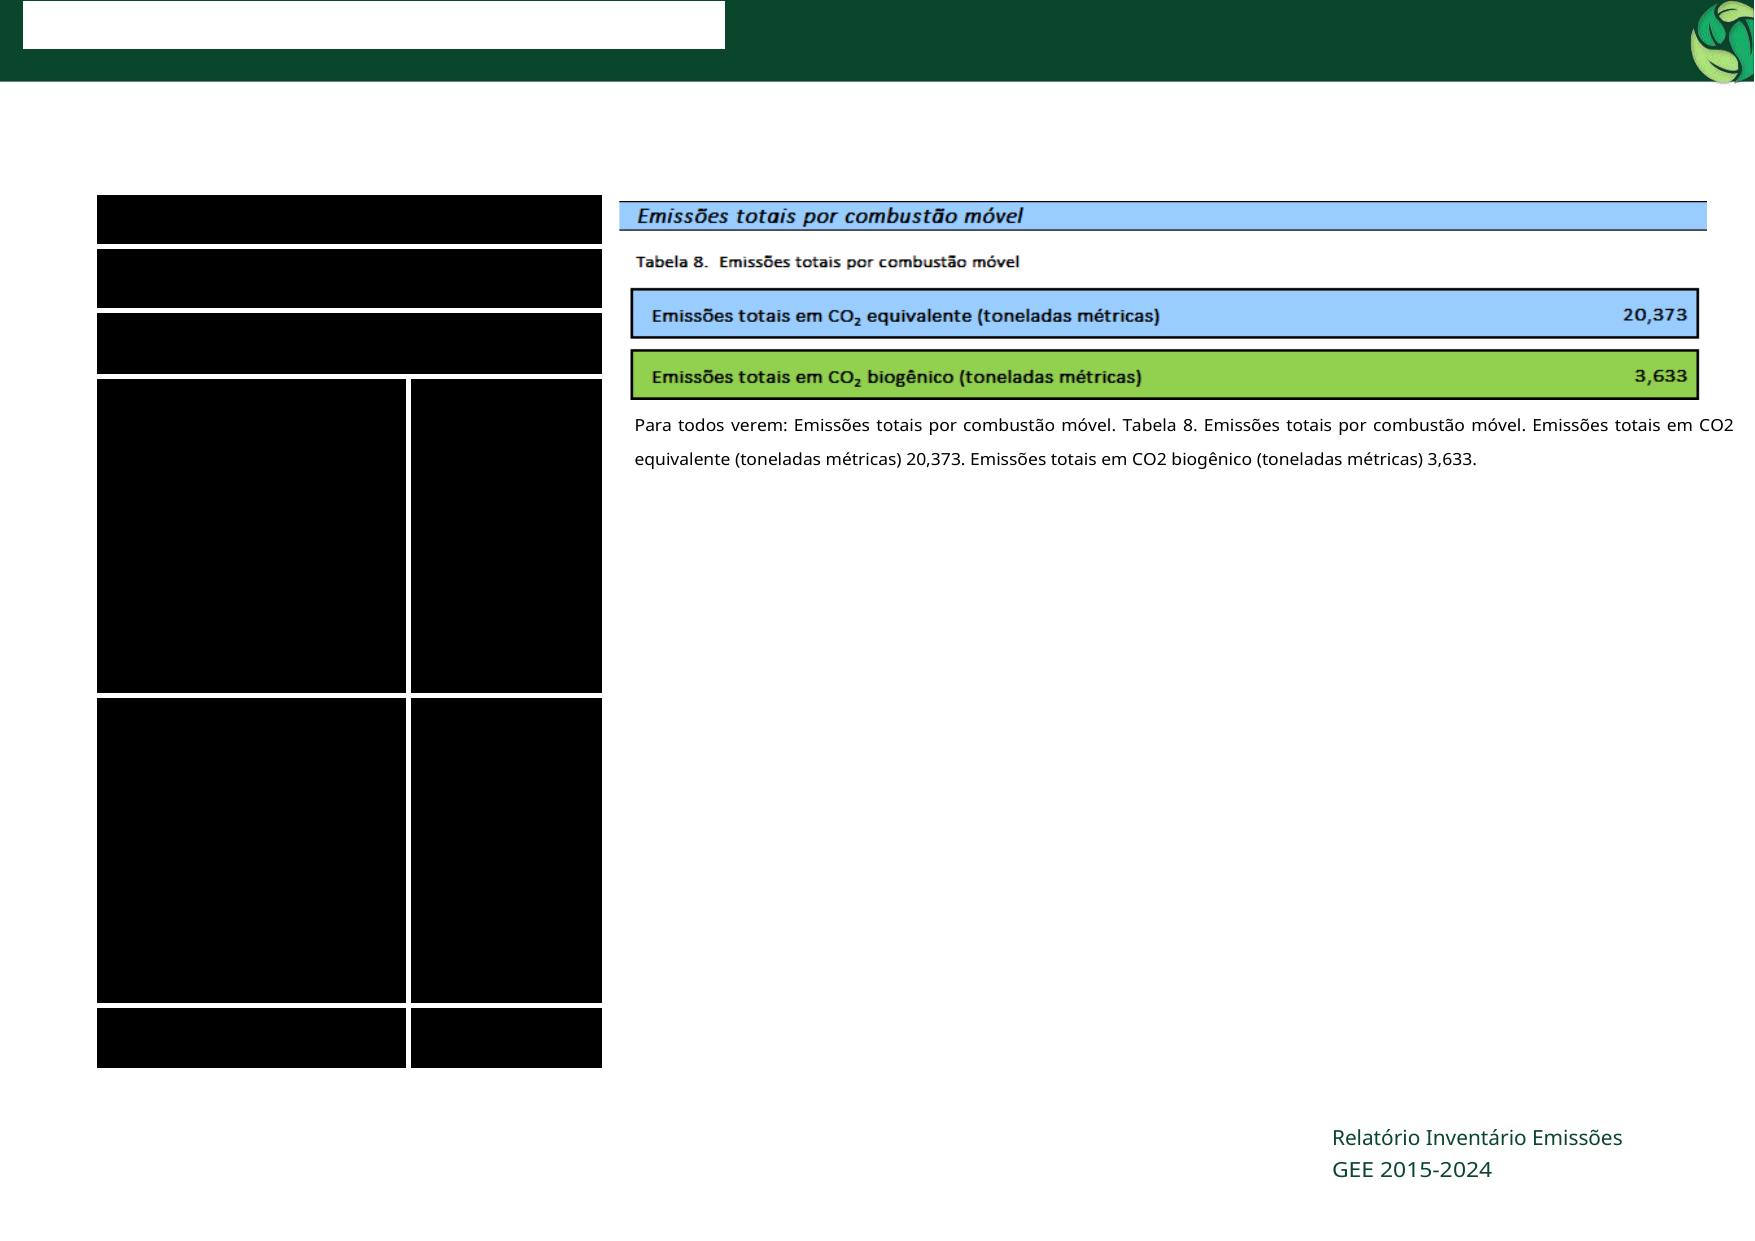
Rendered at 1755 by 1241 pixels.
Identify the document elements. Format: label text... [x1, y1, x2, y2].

table_cell [97, 379, 406, 693]
table_cell [411, 698, 602, 1003]
table_cell [411, 1008, 602, 1068]
table_header [97, 195, 602, 244]
table_cell [97, 313, 602, 374]
text Para todos verem: Emissões totais por combustão móvel. Tabela 8. Emissões totais por combustão móvel. Emissões totais em CO2 equivalente (toneladas métricas) 20,373. Emissões totais em CO2 biogênico (toneladas métricas) 3,633. [86, 189, 613, 1104]
table_cell [97, 1008, 406, 1068]
table_cell [97, 249, 602, 308]
text Para todos verem: Emissões totais por combustão móvel. Tabela 8. Emissões totais por combustão móvel. Emissões totais em CO2 equivalente (toneladas métricas) 20,373. Emissões totais em CO2 biogênico (toneladas métricas) 3,633. [634, 413, 1754, 470]
table_cell [97, 698, 406, 1003]
table_cell [411, 379, 602, 693]
